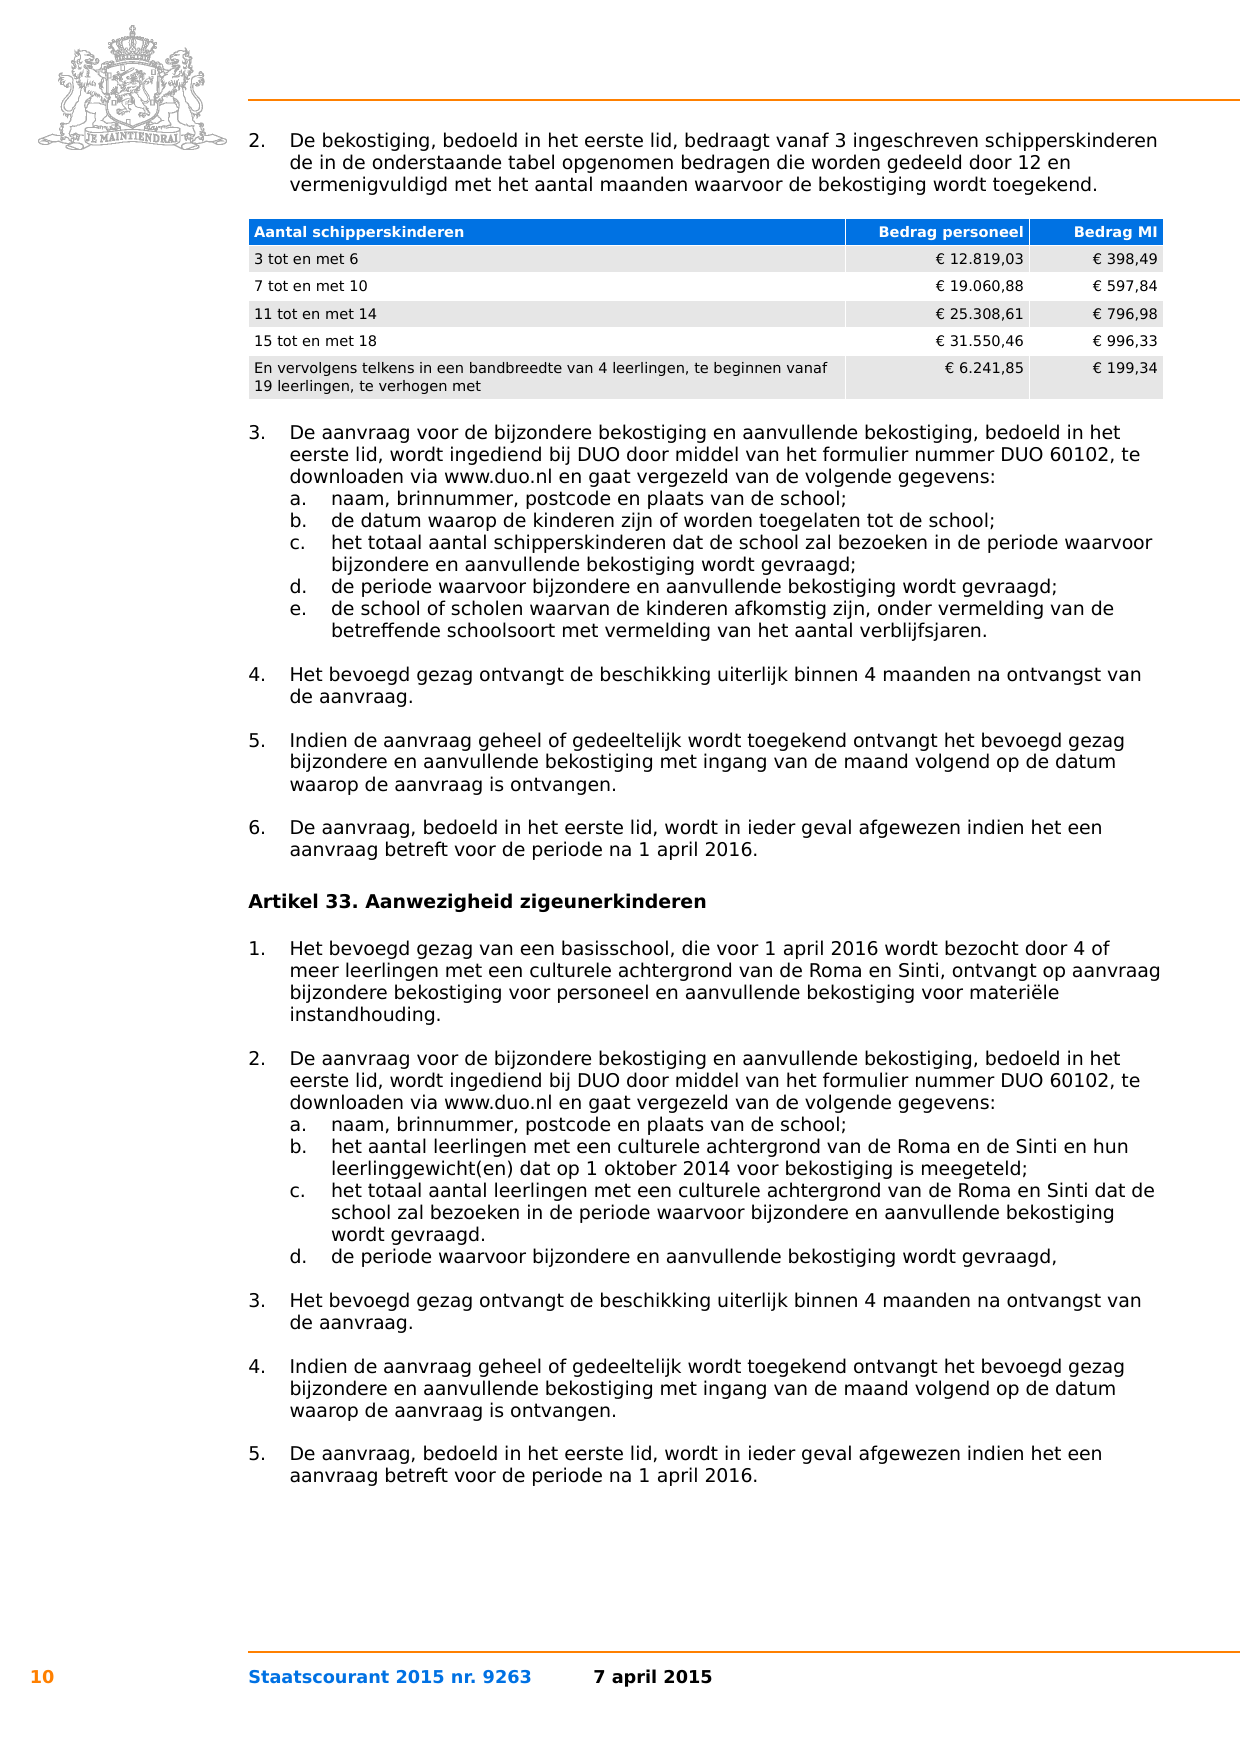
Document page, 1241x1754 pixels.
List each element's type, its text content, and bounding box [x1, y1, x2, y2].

text d. de periode waarvoor bijzondere en aanvullende bekostiging wordt gevraagd, [289, 1246, 1163, 1268]
text a. naam, brinnummer, postcode en plaats van de school; [289, 488, 1163, 510]
text 6. De aanvraag, bedoeld in het eerste lid, wordt in ieder geval afgewezen indien het een aanvraag betreft voor de periode na 1 april 2016. [248, 817, 1163, 861]
text 1. Het bevoegd gezag van een basisschool, die voor 1 april 2016 wordt bezocht door 4 of meer leerlingen met een culturele achtergrond van de Roma en Sinti, ontvangt op aanvraag bijzondere bekostiging voor personeel en aanvullende bekostiging voor materiële instandhouding. [248, 938, 1163, 1026]
table_header Bedrag MI [1030, 219, 1163, 245]
text 2. De aanvraag voor de bijzondere bekostiging en aanvullende bekostiging, bedoeld in het eerste lid, wordt ingediend bij DUO door middel van het formulier nummer DUO 60102, te downloaden via www.duo.nl en gaat vergezeld van de volgende gegevens: [248, 1048, 1163, 1114]
text 5. Indien de aanvraag geheel of gedeeltelijk wordt toegekend ontvangt het bevoegd gezag bijzondere en aanvullende bekostiging met ingang van de maand volgend op de datum waarop de aanvraag is ontvangen. [248, 729, 1163, 795]
text 2. De bekostiging, bedoeld in het eerste lid, bedraagt vanaf 3 ingeschreven schipperskinderen de in de onderstaande tabel opgenomen bedragen die worden gedeeld door 12 en vermenigvuldigd met het aantal maanden waarvoor de bekostiging wordt toegekend. [248, 130, 1163, 196]
picture [38, 25, 227, 150]
text 5. De aanvraag, bedoeld in het eerste lid, wordt in ieder geval afgewezen indien het een aanvraag betreft voor de periode na 1 april 2016. [248, 1443, 1163, 1487]
text 4. Indien de aanvraag geheel of gedeeltelijk wordt toegekend ontvangt het bevoegd gezag bijzondere en aanvullende bekostiging met ingang van de maand volgend op de datum waarop de aanvraag is ontvangen. [248, 1356, 1163, 1421]
table_cell 11 tot en met 14 [249, 301, 845, 327]
text c. het totaal aantal leerlingen met een culturele achtergrond van de Roma en Sinti dat de school zal bezoeken in de periode waarvoor bijzondere en aanvullende bekostiging wordt gevraagd. [289, 1180, 1163, 1246]
table_cell 3 tot en met 6 [249, 246, 845, 272]
table_cell € 199,34 [1030, 356, 1163, 399]
table_cell En vervolgens telkens in een bandbreedte van 4 leerlingen, te beginnen vanaf 19 leerlingen, te verhogen met [249, 356, 845, 399]
table_header Bedrag personeel [846, 219, 1029, 245]
subtitle Artikel 33. Aanwezigheid zigeunerkinderen [248, 891, 1163, 913]
table_cell 7 tot en met 10 [249, 274, 845, 300]
table_cell € 12.819,03 [846, 246, 1029, 272]
table_cell € 597,84 [1030, 274, 1163, 300]
table_cell 15 tot en met 18 [249, 328, 845, 355]
table_cell € 19.060,88 [846, 274, 1029, 300]
table_cell € 796,98 [1030, 301, 1163, 327]
text d. de periode waarvoor bijzondere en aanvullende bekostiging wordt gevraagd; [289, 576, 1163, 598]
text 3. De aanvraag voor de bijzondere bekostiging en aanvullende bekostiging, bedoeld in het eerste lid, wordt ingediend bij DUO door middel van het formulier nummer DUO 60102, te downloaden via www.duo.nl en gaat vergezeld van de volgende gegevens: [248, 422, 1163, 488]
table_cell € 398,49 [1030, 246, 1163, 272]
text e. de school of scholen waarvan de kinderen afkomstig zijn, onder vermelding van de betreffende schoolsoort met vermelding van het aantal verblijfsjaren. [289, 598, 1163, 642]
text 4. Het bevoegd gezag ontvangt de beschikking uiterlijk binnen 4 maanden na ontvangst van de aanvraag. [248, 664, 1163, 708]
text b. de datum waarop de kinderen zijn of worden toegelaten tot de school; [289, 510, 1163, 532]
text a. naam, brinnummer, postcode en plaats van de school; [289, 1114, 1163, 1136]
text 3. Het bevoegd gezag ontvangt de beschikking uiterlijk binnen 4 maanden na ontvangst van de aanvraag. [248, 1290, 1163, 1334]
table_cell € 6.241,85 [846, 356, 1029, 399]
table_cell € 25.308,61 [846, 301, 1029, 327]
table_cell € 996,33 [1030, 328, 1163, 355]
table_header Aantal schipperskinderen [249, 219, 845, 245]
table_cell € 31.550,46 [846, 328, 1029, 355]
text c. het totaal aantal schipperskinderen dat de school zal bezoeken in de periode waarvoor bijzondere en aanvullende bekostiging wordt gevraagd; [289, 532, 1163, 576]
text b. het aantal leerlingen met een culturele achtergrond van de Roma en de Sinti en hun leerlinggewicht(en) dat op 1 oktober 2014 voor bekostiging is meegeteld; [289, 1136, 1163, 1180]
